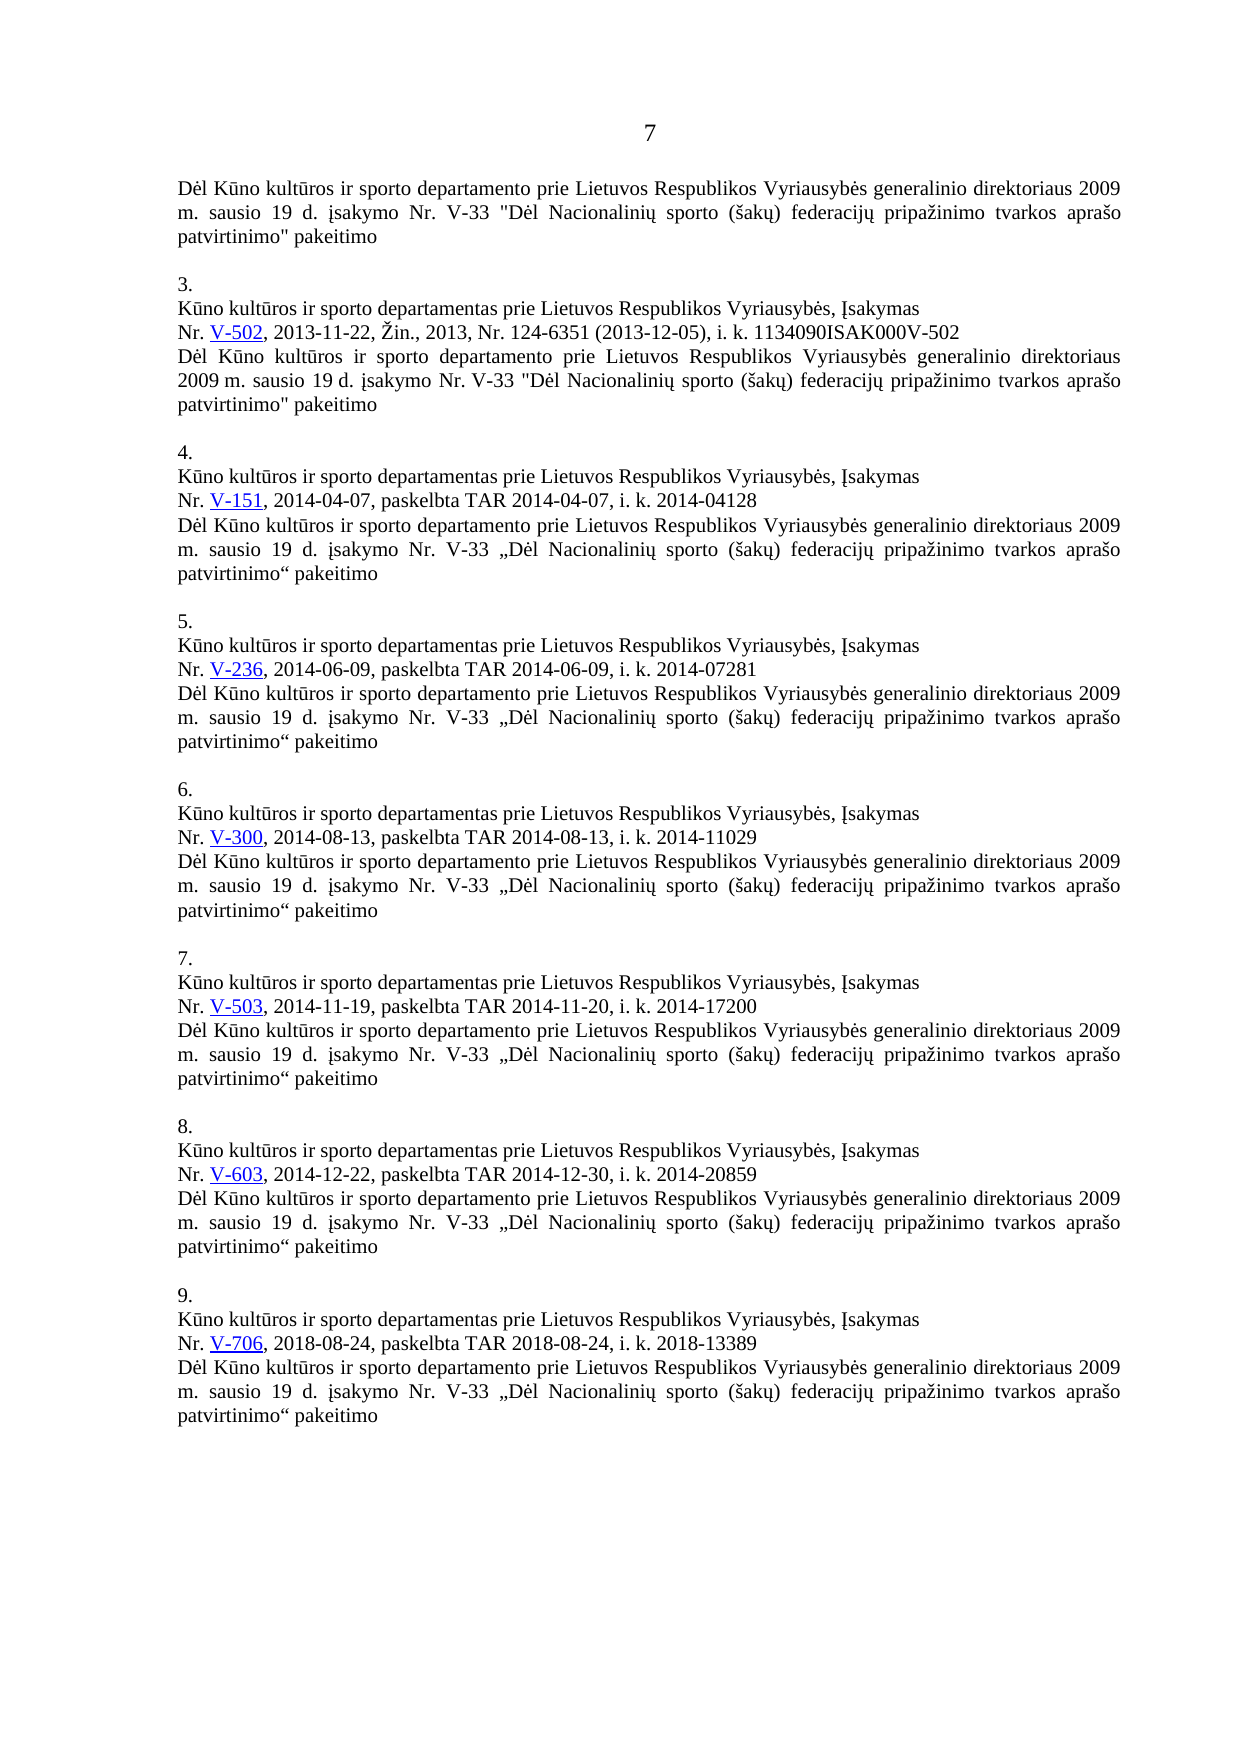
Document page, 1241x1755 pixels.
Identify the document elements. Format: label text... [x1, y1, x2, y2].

text Nr. V-300, 2014-08-13, paskelbta TAR 2014-08-13, i. k. 2014-11029 [177, 825, 1122, 849]
text 4. [177, 440, 1122, 464]
text Nr. V-502, 2013-11-22, Žin., 2013, Nr. 124-6351 (2013-12-05), i. k. 1134090ISAK000V-502 [177, 320, 1122, 344]
text Dėl Kūno kultūros ir sporto departamento prie Lietuvos Respublikos Vyriausybės generalinio direktoriaus 2009 m. sausio 19 d. įsakymo Nr. V-33 „Dėl Nacionalinių sporto (šakų) federacijų pripažinimo tvarkos aprašo patvirtinimo“ pakeitimo [177, 512, 1122, 585]
text 6. [177, 777, 1122, 801]
text Kūno kultūros ir sporto departamentas prie Lietuvos Respublikos Vyriausybės, Įsakymas [177, 1307, 1122, 1331]
text Dėl Kūno kultūros ir sporto departamento prie Lietuvos Respublikos Vyriausybės generalinio direktoriaus 2009 m. sausio 19 d. įsakymo Nr. V-33 „Dėl Nacionalinių sporto (šakų) federacijų pripažinimo tvarkos aprašo patvirtinimo“ pakeitimo [177, 1018, 1122, 1090]
text Kūno kultūros ir sporto departamentas prie Lietuvos Respublikos Vyriausybės, Įsakymas [177, 296, 1122, 320]
text 5. [177, 609, 1122, 633]
text 8. [177, 1114, 1122, 1138]
text Nr. V-603, 2014-12-22, paskelbta TAR 2014-12-30, i. k. 2014-20859 [177, 1162, 1122, 1186]
text Dėl Kūno kultūros ir sporto departamento prie Lietuvos Respublikos Vyriausybės generalinio direktoriaus 2009 m. sausio 19 d. įsakymo Nr. V-33 „Dėl Nacionalinių sporto (šakų) federacijų pripažinimo tvarkos aprašo patvirtinimo“ pakeitimo [177, 1355, 1122, 1427]
text Nr. V-706, 2018-08-24, paskelbta TAR 2018-08-24, i. k. 2018-13389 [177, 1331, 1122, 1355]
text Dėl Kūno kultūros ir sporto departamento prie Lietuvos Respublikos Vyriausybės generalinio direktoriaus 2009 m. sausio 19 d. įsakymo Nr. V-33 "Dėl Nacionalinių sporto (šakų) federacijų pripažinimo tvarkos aprašo patvirtinimo" pakeitimo [177, 344, 1122, 416]
text Nr. V-503, 2014-11-19, paskelbta TAR 2014-11-20, i. k. 2014-17200 [177, 994, 1122, 1018]
text 3. [177, 272, 1122, 296]
text Kūno kultūros ir sporto departamentas prie Lietuvos Respublikos Vyriausybės, Įsakymas [177, 801, 1122, 825]
text Kūno kultūros ir sporto departamentas prie Lietuvos Respublikos Vyriausybės, Įsakymas [177, 464, 1122, 488]
text 9. [177, 1282, 1122, 1307]
text Nr. V-151, 2014-04-07, paskelbta TAR 2014-04-07, i. k. 2014-04128 [177, 488, 1122, 512]
text Kūno kultūros ir sporto departamentas prie Lietuvos Respublikos Vyriausybės, Įsakymas [177, 970, 1122, 994]
text Kūno kultūros ir sporto departamentas prie Lietuvos Respublikos Vyriausybės, Įsakymas [177, 1138, 1122, 1162]
text Nr. V-236, 2014-06-09, paskelbta TAR 2014-06-09, i. k. 2014-07281 [177, 657, 1122, 681]
text Dėl Kūno kultūros ir sporto departamento prie Lietuvos Respublikos Vyriausybės generalinio direktoriaus 2009 m. sausio 19 d. įsakymo Nr. V-33 "Dėl Nacionalinių sporto (šakų) federacijų pripažinimo tvarkos aprašo patvirtinimo" pakeitimo [177, 176, 1122, 248]
text 7. [177, 946, 1122, 970]
text Dėl Kūno kultūros ir sporto departamento prie Lietuvos Respublikos Vyriausybės generalinio direktoriaus 2009 m. sausio 19 d. įsakymo Nr. V-33 „Dėl Nacionalinių sporto (šakų) federacijų pripažinimo tvarkos aprašo patvirtinimo“ pakeitimo [177, 1186, 1122, 1258]
text Kūno kultūros ir sporto departamentas prie Lietuvos Respublikos Vyriausybės, Įsakymas [177, 633, 1122, 657]
text Dėl Kūno kultūros ir sporto departamento prie Lietuvos Respublikos Vyriausybės generalinio direktoriaus 2009 m. sausio 19 d. įsakymo Nr. V-33 „Dėl Nacionalinių sporto (šakų) federacijų pripažinimo tvarkos aprašo patvirtinimo“ pakeitimo [177, 849, 1122, 922]
text Dėl Kūno kultūros ir sporto departamento prie Lietuvos Respublikos Vyriausybės generalinio direktoriaus 2009 m. sausio 19 d. įsakymo Nr. V-33 „Dėl Nacionalinių sporto (šakų) federacijų pripažinimo tvarkos aprašo patvirtinimo“ pakeitimo [177, 681, 1122, 753]
